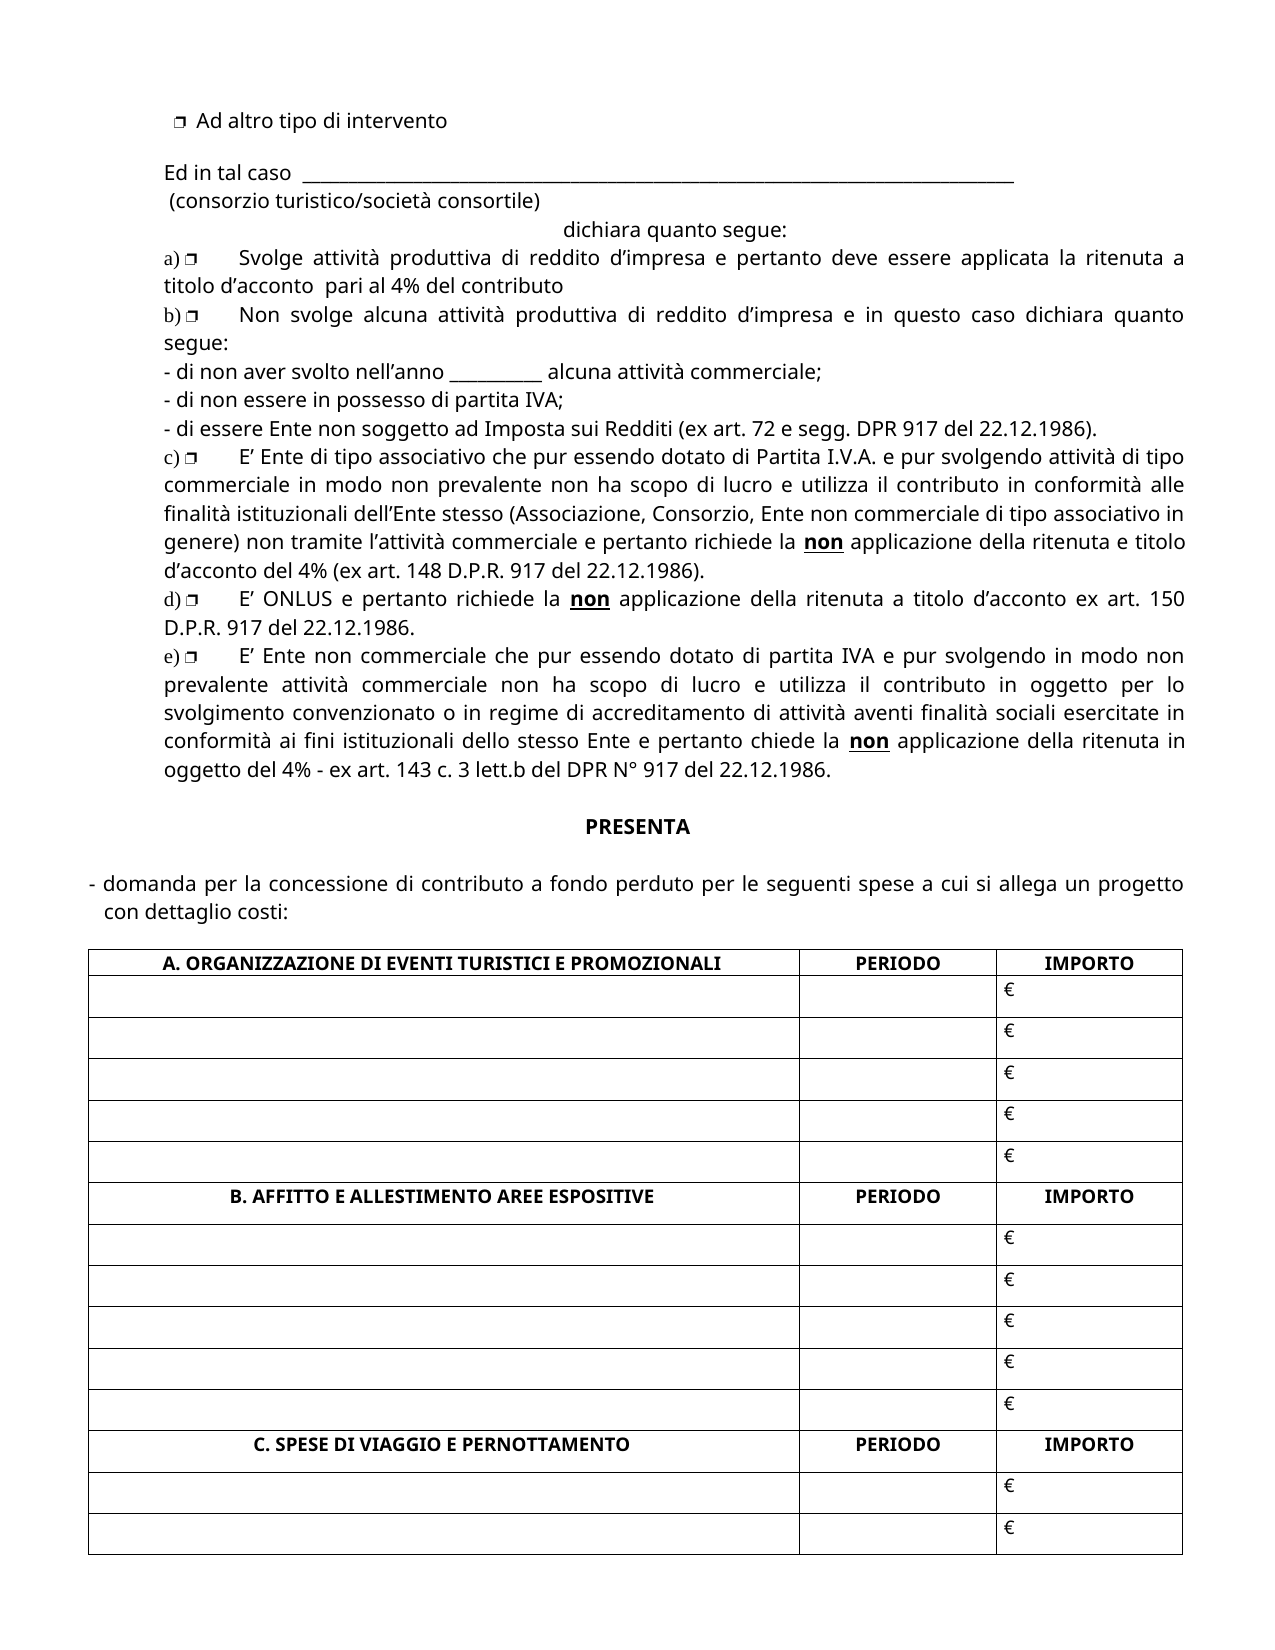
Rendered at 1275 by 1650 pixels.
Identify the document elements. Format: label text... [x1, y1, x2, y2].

table_cell [89, 1266, 799, 1306]
table_header A. ORGANIZZAZIONE DI EVENTI TURISTICI E PROMOZIONALI [89, 950, 799, 975]
table_cell [89, 1514, 799, 1554]
list dichiara quanto segue: [126, 215, 1186, 243]
table_cell € [997, 1307, 1182, 1348]
list e)  E’ Ente non commerciale che pur essendo dotato di partita IVA e pur svolgendo in modo non prevalente attività commerciale non ha scopo di lucro e utilizza il contributo in oggetto per lo svolgimento convenzionato o in regime di accreditamento di attività aventi finalità sociali esercitate in conformità ai fini istituzionali dello stesso Ente e pertanto chiede la non applicazione della ritenuta in oggetto del 4% - ex art. 143 c. 3 lett.b del DPR N° 917 del 22.12.1986. [126, 641, 1186, 783]
table_cell [89, 1142, 799, 1182]
table_cell € [997, 976, 1182, 1017]
list (consorzio turistico/società consortile) [126, 186, 1186, 215]
table_cell [800, 1018, 996, 1058]
list Ed in tal caso _____________________________________________________________________________ [126, 158, 1186, 186]
table_cell € [997, 1514, 1182, 1554]
table_cell € [997, 1266, 1182, 1306]
table_cell [89, 1473, 799, 1513]
table_cell PERIODO [800, 1431, 996, 1472]
table_cell [89, 1101, 799, 1141]
list b)  Non svolge alcuna attività produttiva di reddito d’impresa e in questo caso dichiara quanto segue: [126, 300, 1186, 357]
table_cell [800, 1101, 996, 1141]
table_cell [800, 1142, 996, 1182]
table_cell € [997, 1059, 1182, 1099]
table_cell € [997, 1142, 1182, 1182]
table_cell [89, 1390, 799, 1430]
table_cell [89, 1225, 799, 1265]
table_cell C. SPESE DI VIAGGIO E PERNOTTAMENTO [89, 1431, 799, 1472]
table_cell [800, 976, 996, 1017]
table_cell [89, 976, 799, 1017]
list - di non aver svolto nell’anno __________ alcuna attività commerciale; [126, 357, 1186, 385]
table_cell [800, 1266, 996, 1306]
text PRESENTA [89, 812, 1186, 840]
table_cell [800, 1225, 996, 1265]
table_header IMPORTO [997, 950, 1182, 975]
table_cell [800, 1059, 996, 1099]
table_cell B. AFFITTO E ALLESTIMENTO AREE ESPOSITIVE [89, 1183, 799, 1223]
table_cell [89, 1018, 799, 1058]
list a)  Svolge attività produttiva di reddito d’impresa e pertanto deve essere applicata la ritenuta a titolo d’acconto pari al 4% del contributo [126, 243, 1186, 300]
table_cell [800, 1390, 996, 1430]
table_cell [800, 1514, 996, 1554]
list c)  E’ Ente di tipo associativo che pur essendo dotato di Partita I.V.A. e pur svolgendo attività di tipo commerciale in modo non prevalente non ha scopo di lucro e utilizza il contributo in conformità alle finalità istituzionali dell’Ente stesso (Associazione, Consorzio, Ente non commerciale di tipo associativo in genere) non tramite l’attività commerciale e pertanto richiede la non applicazione della ritenuta e titolo d’acconto del 4% (ex art. 148 D.P.R. 917 del 22.12.1986). [126, 442, 1186, 584]
list - di non essere in possesso di partita IVA; [126, 385, 1186, 414]
table_cell IMPORTO [997, 1431, 1182, 1472]
list  Ad altro tipo di intervento [126, 106, 1186, 135]
table_header PERIODO [800, 950, 996, 975]
table_cell [800, 1349, 996, 1389]
table_cell € [997, 1349, 1182, 1389]
table_cell [800, 1473, 996, 1513]
table_cell [89, 1307, 799, 1348]
list - di essere Ente non soggetto ad Imposta sui Redditi (ex art. 72 e segg. DPR 917 del 22.12.1986). [126, 414, 1186, 442]
table_cell PERIODO [800, 1183, 996, 1223]
table_cell [89, 1059, 799, 1099]
table_cell € [997, 1473, 1182, 1513]
table_cell [89, 1349, 799, 1389]
table_cell IMPORTO [997, 1183, 1182, 1223]
table_cell € [997, 1225, 1182, 1265]
text - domanda per la concessione di contributo a fondo perduto per le seguenti spese a cui si allega un progetto con dettaglio costi: [89, 869, 1186, 926]
table_cell € [997, 1390, 1182, 1430]
table_cell [800, 1307, 996, 1348]
table_cell € [997, 1018, 1182, 1058]
table_cell € [997, 1101, 1182, 1141]
list d)  E’ ONLUS e pertanto richiede la non applicazione della ritenuta a titolo d’acconto ex art. 150 D.P.R. 917 del 22.12.1986. [126, 584, 1186, 641]
